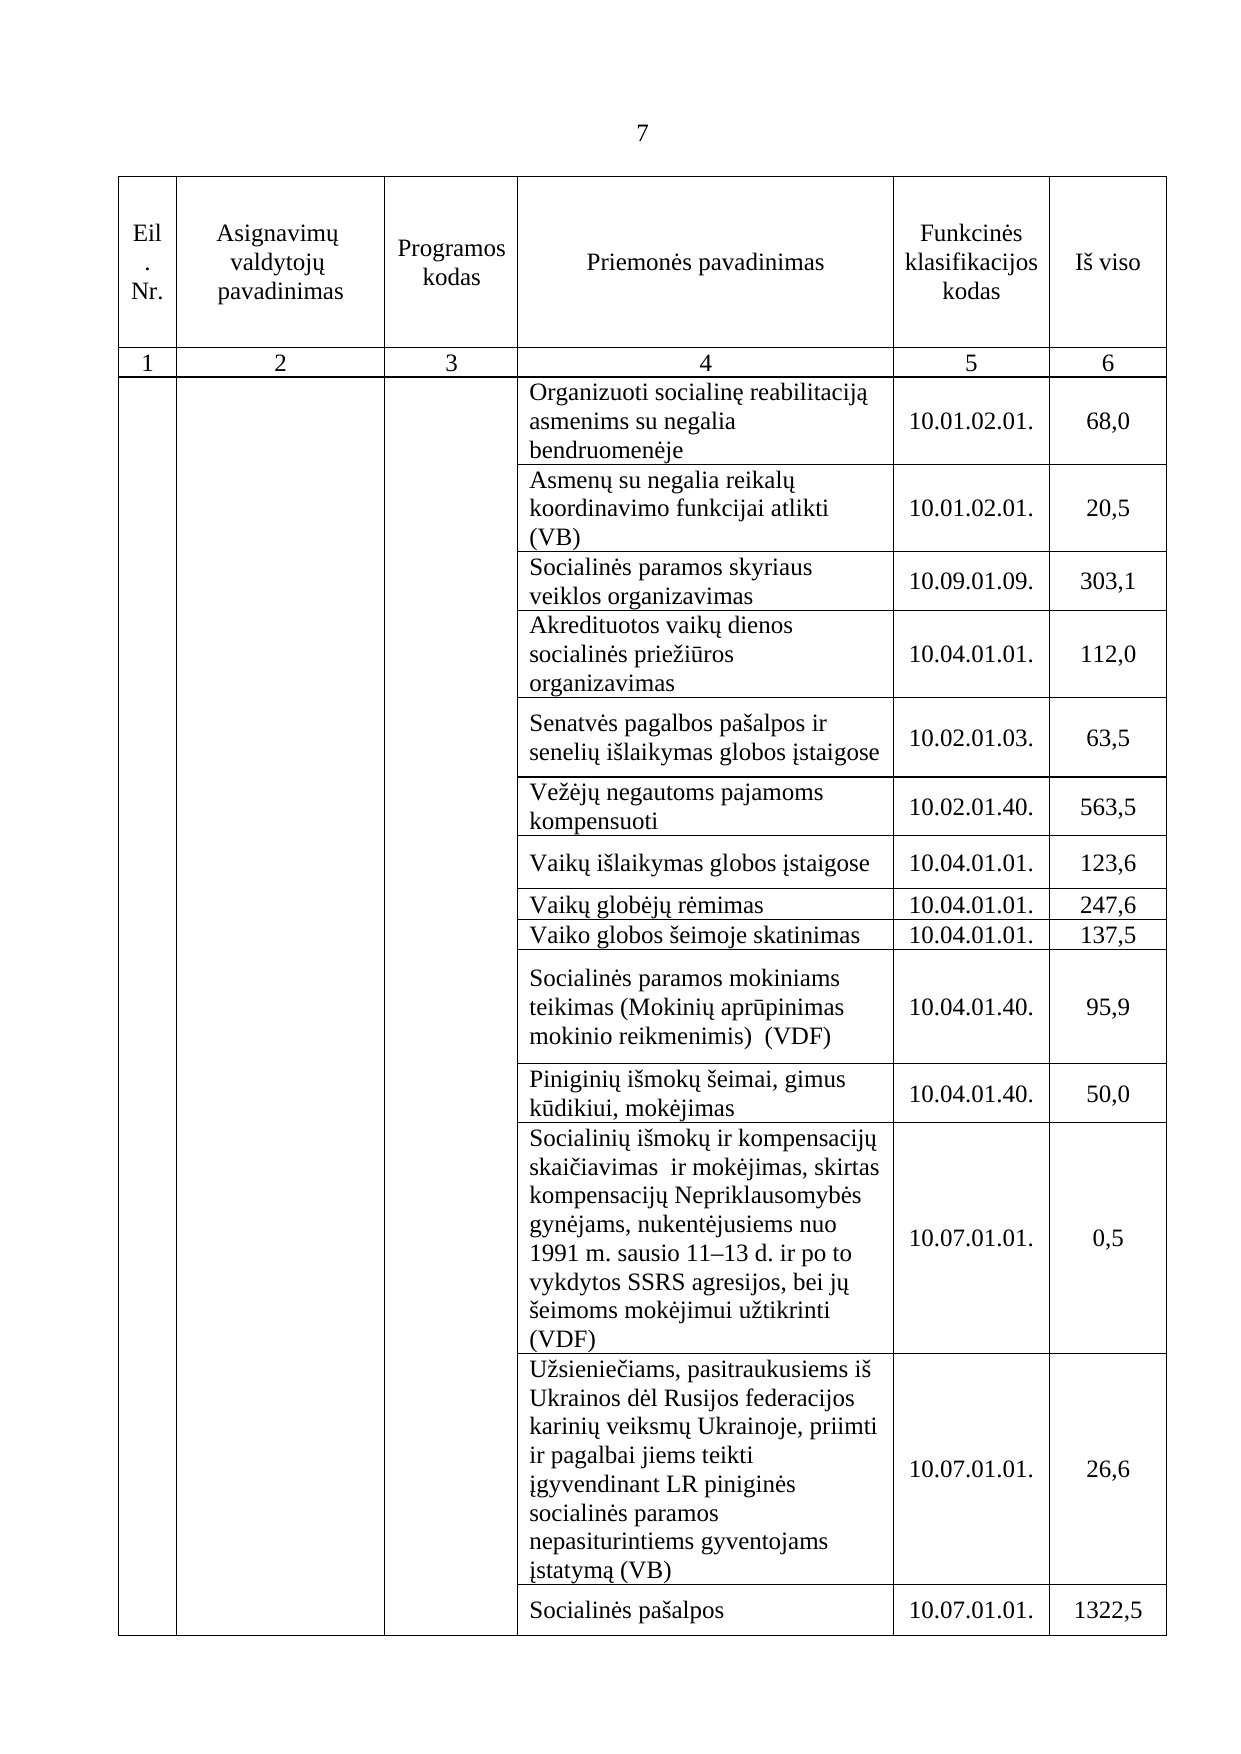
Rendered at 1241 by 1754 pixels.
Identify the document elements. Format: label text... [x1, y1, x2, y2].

table_cell Vaikų globėjų rėmimas [518, 889, 893, 919]
table_cell 10.02.01.03. [894, 698, 1049, 776]
table_cell 563,5 [1050, 778, 1166, 835]
table_cell 4 [518, 348, 893, 376]
table_header Eil. Nr. [119, 177, 176, 347]
table_cell Piniginių išmokų šeimai, gimus kūdikiui, mokėjimas [518, 1064, 893, 1122]
table_cell 10.07.01.01. [894, 1123, 1049, 1353]
table_cell 10.07.01.01. [894, 1585, 1049, 1635]
table_cell 247,6 [1050, 889, 1166, 919]
table_cell 10.04.01.01. [894, 889, 1049, 919]
table_cell Asmenų su negalia reikalų koordinavimo funkcijai atlikti (VB) [518, 465, 893, 551]
table_cell Užsieniečiams, pasitraukusiems iš Ukrainos dėl Rusijos federacijos karinių veiksmų Ukrainoje, priimti ir pagalbai jiems teikti įgyvendinant LR piniginės socialinės paramos nepasiturintiems gyventojams įstatymą (VB) [518, 1354, 893, 1584]
table_cell 112,0 [1050, 611, 1166, 697]
table_cell 68,0 [1050, 378, 1166, 464]
table_cell 1322,5 [1050, 1585, 1166, 1635]
table_cell 95,9 [1050, 950, 1166, 1063]
table_cell 10.04.01.01. [894, 836, 1049, 888]
table_cell 50,0 [1050, 1064, 1166, 1122]
table_cell 10.04.01.01. [894, 920, 1049, 949]
table_cell Vaikų išlaikymas globos įstaigose [518, 836, 893, 888]
table_cell 1 [119, 348, 176, 376]
table_cell 10.04.01.40. [894, 1064, 1049, 1122]
table_cell 10.07.01.01. [894, 1354, 1049, 1584]
table_cell 5 [894, 348, 1049, 376]
table_header Programos kodas [385, 177, 517, 347]
table_cell 26,6 [1050, 1354, 1166, 1584]
table_cell 63,5 [1050, 698, 1166, 776]
table_cell 10.01.02.01. [894, 465, 1049, 551]
table_cell 10.04.01.40. [894, 950, 1049, 1063]
table_cell Socialinės paramos mokiniams teikimas (Mokinių aprūpinimas mokinio reikmenimis) (VDF) [518, 950, 893, 1063]
table_cell 123,6 [1050, 836, 1166, 888]
table_cell [119, 378, 176, 1635]
table_header Asignavimų valdytojų pavadinimas [177, 177, 384, 347]
table_cell 0,5 [1050, 1123, 1166, 1353]
table_cell Vaiko globos šeimoje skatinimas [518, 920, 893, 949]
table_cell 10.04.01.01. [894, 611, 1049, 697]
table_cell 303,1 [1050, 552, 1166, 609]
table_header Iš viso [1050, 177, 1166, 347]
table_cell [177, 378, 384, 1635]
table_cell Vežėjų negautoms pajamoms kompensuoti [518, 778, 893, 835]
table_cell 3 [385, 348, 517, 376]
table_cell 10.09.01.09. [894, 552, 1049, 609]
table_cell Organizuoti socialinę reabilitaciją asmenims su negalia bendruomenėje [518, 378, 893, 464]
table_cell [385, 378, 517, 1635]
table_cell 10.01.02.01. [894, 378, 1049, 464]
table_cell 20,5 [1050, 465, 1166, 551]
table_cell Socialinės paramos skyriaus veiklos organizavimas [518, 552, 893, 609]
table_cell Akredituotos vaikų dienos socialinės priežiūros organizavimas [518, 611, 893, 697]
table_header Funkcinės klasifikacijos kodas [894, 177, 1049, 347]
table_cell 10.02.01.40. [894, 778, 1049, 835]
table_cell Socialinės pašalpos [518, 1585, 893, 1635]
table_cell 6 [1050, 348, 1166, 376]
table_cell 2 [177, 348, 384, 376]
table_cell 137,5 [1050, 920, 1166, 949]
table_cell Socialinių išmokų ir kompensacijų skaičiavimas ir mokėjimas, skirtas kompensacijų Nepriklausomybės gynėjams, nukentėjusiems nuo 1991 m. sausio 11–13 d. ir po to vykdytos SSRS agresijos, bei jų šeimoms mokėjimui užtikrinti (VDF) [518, 1123, 893, 1353]
table_cell Senatvės pagalbos pašalpos ir senelių išlaikymas globos įstaigose [518, 698, 893, 776]
table_header Priemonės pavadinimas [518, 177, 893, 347]
